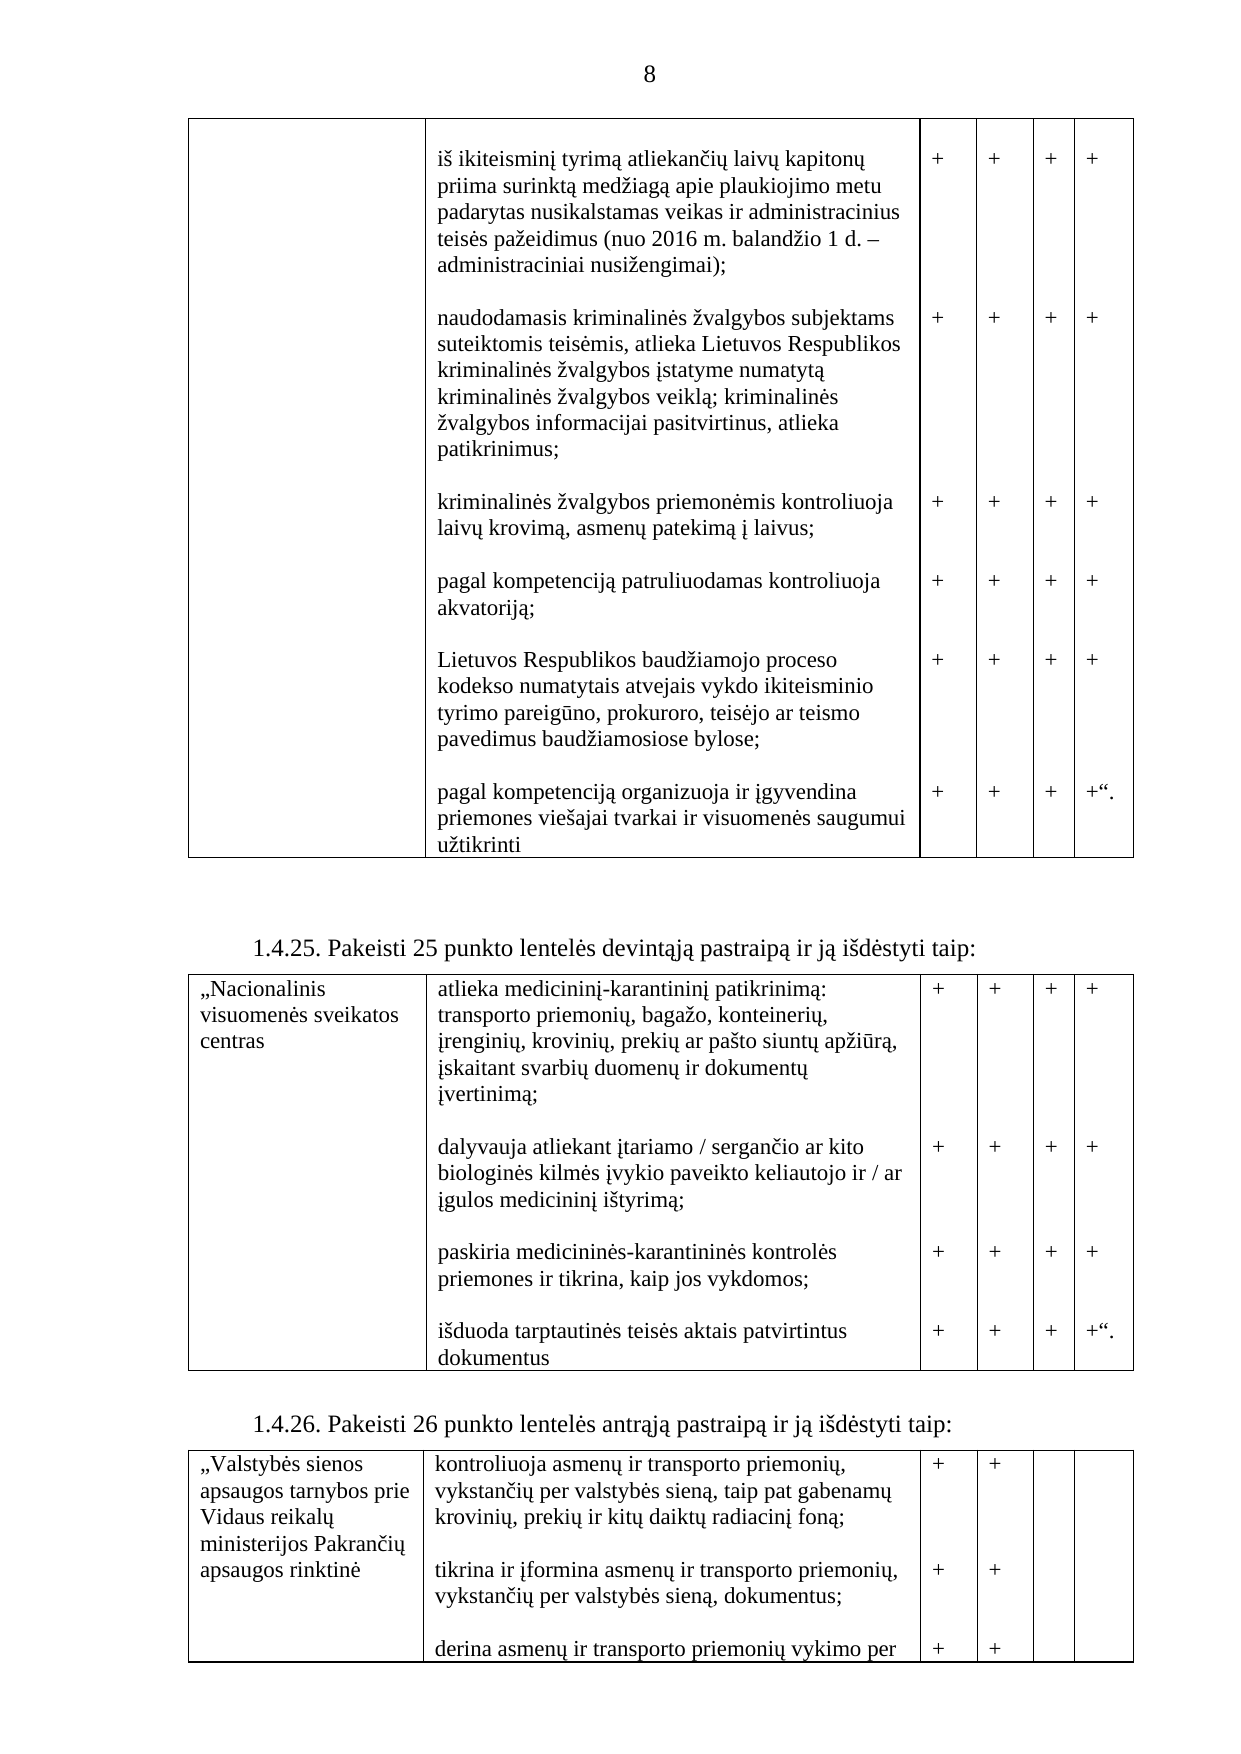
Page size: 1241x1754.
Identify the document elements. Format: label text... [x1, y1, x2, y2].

table_header + + + + + + [1034, 119, 1074, 857]
text 1.4.25. Pakeisti 25 punkto lentelės devintąją pastraipą ir ją išdėstyti taip: [177, 924, 1122, 962]
table_header „Valstybės sienos apsaugos tarnybos prie Vidaus reikalų ministerijos Pakrančių apsaugos rinktinė [189, 1451, 423, 1661]
table_header + + + + [978, 975, 1033, 1370]
table_header [1075, 1451, 1133, 1661]
table_header kontroliuoja asmenų ir transporto priemonių, vykstančių per valstybės sieną, taip pat gabenamų krovinių, prekių ir kitų daiktų radiacinį foną; tikrina ir įformina asmenų ir transporto priemonių, vykstančių per valstybės sieną, dokumentus; derina asmenų ir transporto priemonių vykimo per [424, 1451, 920, 1661]
table_header + + + + [921, 975, 977, 1370]
text 1.4.26. Pakeisti 26 punkto lentelės antrąją pastraipą ir ją išdėstyti taip: [177, 1400, 1122, 1437]
table_header + + + [921, 1451, 977, 1661]
table_header + + + + [1034, 975, 1074, 1370]
table_header [1034, 1451, 1074, 1661]
table_header iš ikiteisminį tyrimą atliekančių laivų kapitonų priima surinktą medžiagą apie plaukiojimo metu padarytas nusikalstamas veikas ir administracinius teisės pažeidimus (nuo 2016 m. balandžio 1 d. – administraciniai nusižengimai); naudodamasis kriminalinės žvalgybos subjektams suteiktomis teisėmis, atlieka Lietuvos Respublikos kriminalinės žvalgybos įstatyme numatytą kriminalinės žvalgybos veiklą; kriminalinės žvalgybos informacijai pasitvirtinus, atlieka patikrinimus; kriminalinės žvalgybos priemonėmis kontroliuoja laivų krovimą, asmenų patekimą į laivus; pagal kompetenciją patruliuodamas kontroliuoja akvatoriją; Lietuvos Respublikos baudžiamojo proceso kodekso numatytais atvejais vykdo ikiteisminio tyrimo pareigūno, prokuroro, teisėjo ar teismo pavedimus baudžiamosiose bylose; pagal kompetenciją organizuoja ir įgyvendina priemones viešajai tvarkai ir visuomenės saugumui užtikrinti [426, 119, 919, 857]
table_header + + + [978, 1451, 1033, 1661]
table_header + + + + + + [921, 119, 976, 857]
table_header + + + + + + [977, 119, 1033, 857]
table_header + + + +“. [1075, 975, 1133, 1370]
table_header atlieka medicininį-karantininį patikrinimą: transporto priemonių, bagažo, konteinerių, įrenginių, krovinių, prekių ar pašto siuntų apžiūrą, įskaitant svarbių duomenų ir dokumentų įvertinimą; dalyvauja atliekant įtariamo / sergančio ar kito biologinės kilmės įvykio paveikto keliautojo ir / ar įgulos medicininį ištyrimą; paskiria medicininės-karantininės kontrolės priemones ir tikrina, kaip jos vykdomos; išduoda tarptautinės teisės aktais patvirtintus dokumentus [427, 975, 920, 1370]
table_header „Nacionalinis visuomenės sveikatos centras [189, 975, 426, 1370]
table_header + + + + + +“. [1075, 119, 1133, 857]
table_header [189, 119, 425, 857]
